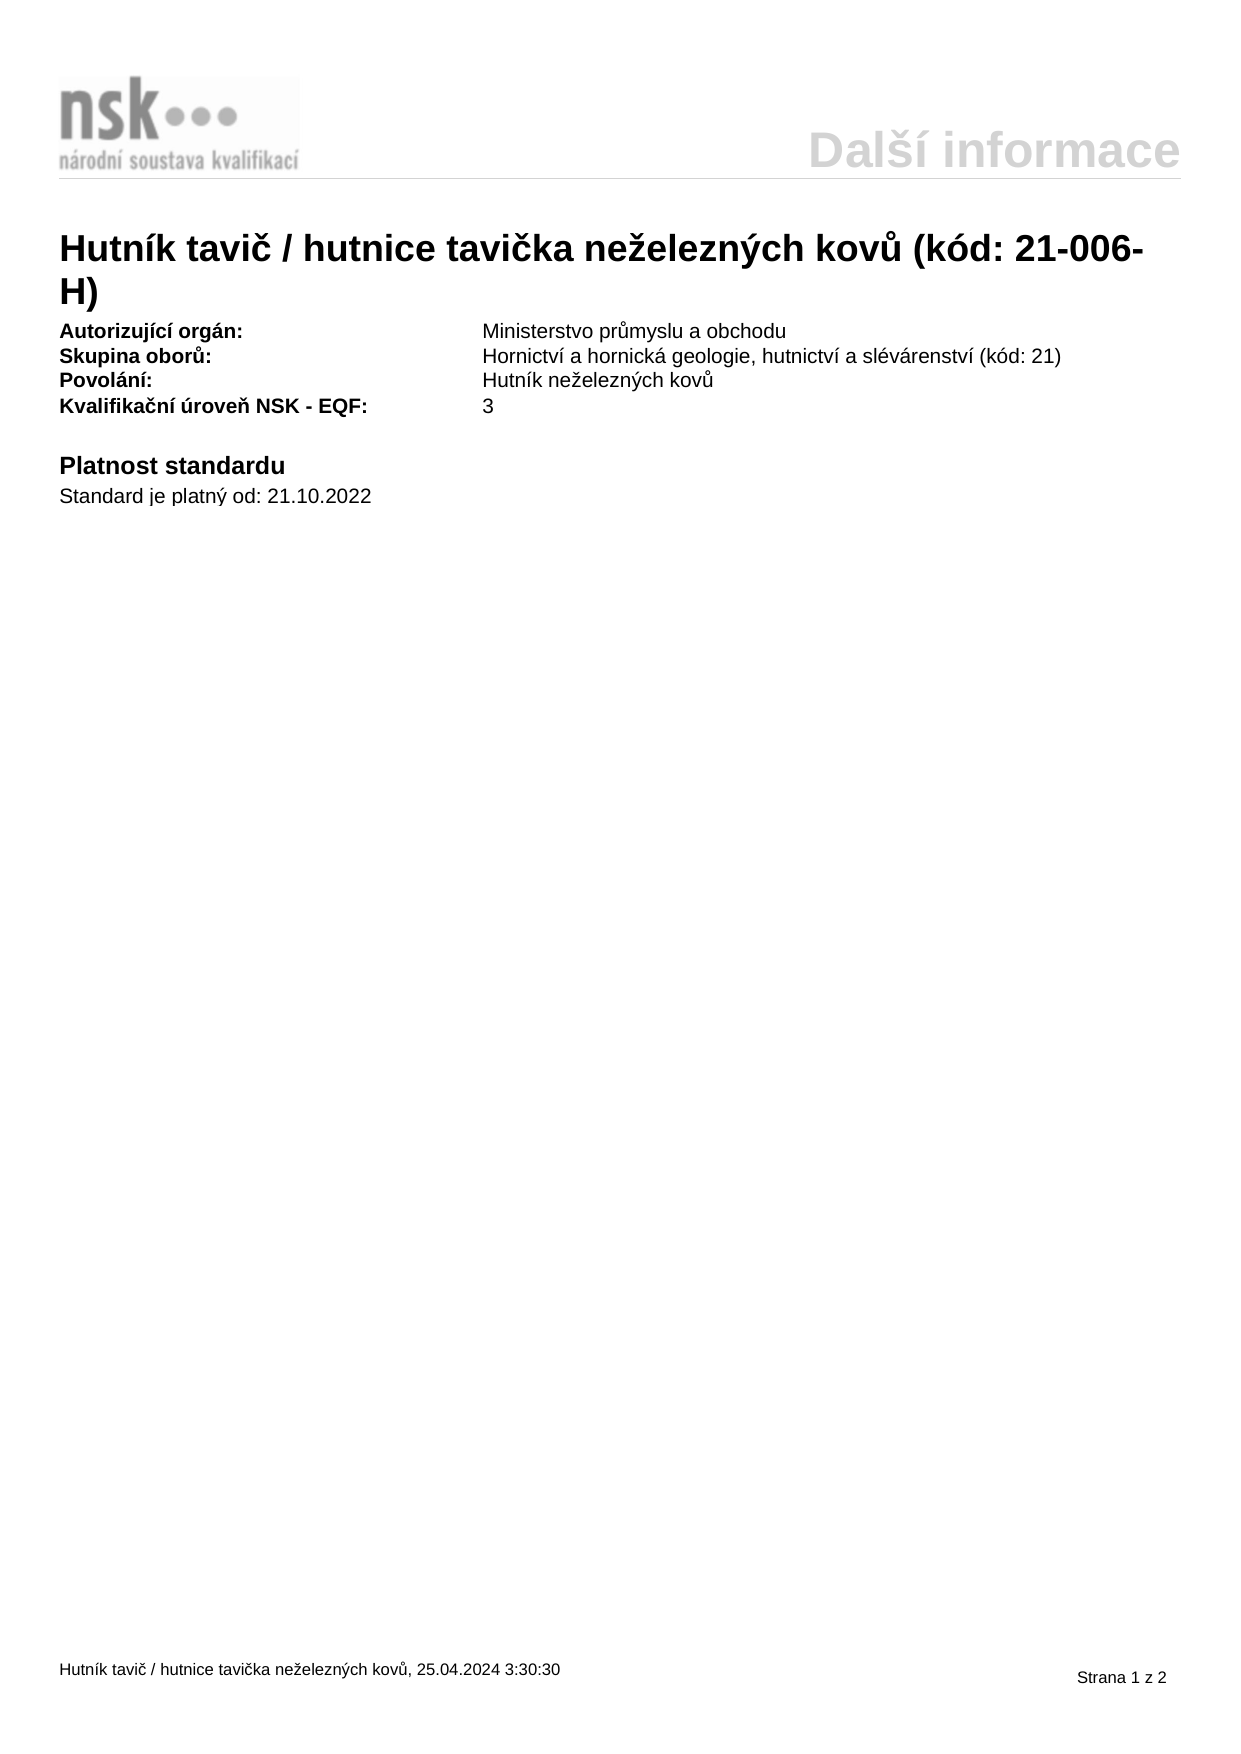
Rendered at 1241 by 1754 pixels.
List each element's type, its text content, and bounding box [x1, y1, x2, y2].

table_cell [59, 806, 119, 1106]
table_cell [627, 1106, 861, 1383]
table_cell [627, 313, 861, 319]
table_cell [619, 1106, 627, 1383]
table_cell [482, 418, 619, 447]
table_cell [1167, 506, 1181, 806]
table_cell [482, 1106, 619, 1383]
table_cell [1167, 806, 1181, 1106]
table_cell [59, 196, 119, 224]
table_cell [59, 1106, 119, 1383]
table_cell [119, 1384, 482, 1659]
table_cell Hutník tavič / hutnice tavička neželezných kovů (kód: 21-006-H) [59, 224, 1181, 313]
table_cell [119, 196, 482, 224]
table_cell [119, 313, 482, 319]
table_header [620, 59, 627, 172]
table_cell [482, 806, 619, 1106]
table_cell [1167, 1660, 1181, 1696]
table_cell Standard je platný od: 21.10.2022 [59, 484, 1181, 506]
table_cell [627, 196, 861, 224]
table_cell [119, 1106, 482, 1383]
table_cell [482, 196, 619, 224]
table_cell [627, 418, 861, 447]
table_cell [861, 418, 1167, 447]
table_cell [619, 506, 627, 806]
table_cell [861, 1106, 1167, 1383]
table_cell Autorizující orgán: [59, 319, 482, 343]
table_cell [861, 1384, 1167, 1659]
table_cell [619, 1384, 627, 1659]
table_cell [1167, 1106, 1181, 1383]
table_cell [482, 172, 619, 178]
table_cell [619, 806, 627, 1106]
table_cell [627, 506, 861, 806]
table_cell Platnost standardu [59, 448, 1181, 483]
table_cell [482, 313, 619, 319]
table_cell [59, 172, 119, 178]
table_cell [482, 1384, 619, 1659]
table_cell [59, 506, 119, 806]
table_cell [119, 506, 482, 806]
table_cell Hutník tavič / hutnice tavička neželezných kovů, 25.04.2024 3:30:30 [59, 1660, 861, 1696]
table_cell [619, 313, 627, 319]
table_cell [619, 196, 627, 224]
table_cell [1167, 418, 1181, 447]
table_cell 3 [482, 394, 1181, 417]
table_cell [1167, 196, 1181, 224]
table_cell [59, 1384, 119, 1659]
table_header Další informace [627, 59, 1181, 178]
table_cell [627, 1384, 861, 1659]
table_cell Hornictví a hornická geologie, hutnictví a slévárenství (kód: 21) [482, 344, 1181, 368]
table_cell [59, 418, 119, 447]
table_cell [119, 172, 482, 178]
table_cell Strana 1 z 2 [861, 1660, 1167, 1696]
table_cell Povolání: [59, 368, 482, 392]
table_cell [619, 418, 627, 447]
table_cell Ministerstvo průmyslu a obchodu [482, 319, 1181, 344]
table_cell [119, 806, 482, 1106]
table_cell [59, 313, 119, 319]
table_cell [861, 196, 1167, 224]
table_cell [1167, 1384, 1181, 1659]
table_cell [59, 179, 1181, 196]
table_cell [619, 172, 627, 178]
table_cell Skupina oborů: [59, 344, 482, 368]
table_cell [861, 506, 1167, 806]
table_cell [861, 806, 1167, 1106]
table_cell [861, 313, 1167, 319]
table_cell [627, 806, 861, 1106]
picture [58, 59, 620, 172]
table_cell Hutník neželezných kovů [482, 368, 1181, 393]
table_cell [482, 506, 619, 806]
table_cell [119, 418, 482, 447]
table_cell [1167, 313, 1181, 319]
table_cell Kvalifikační úroveň NSK - EQF: [59, 394, 482, 417]
